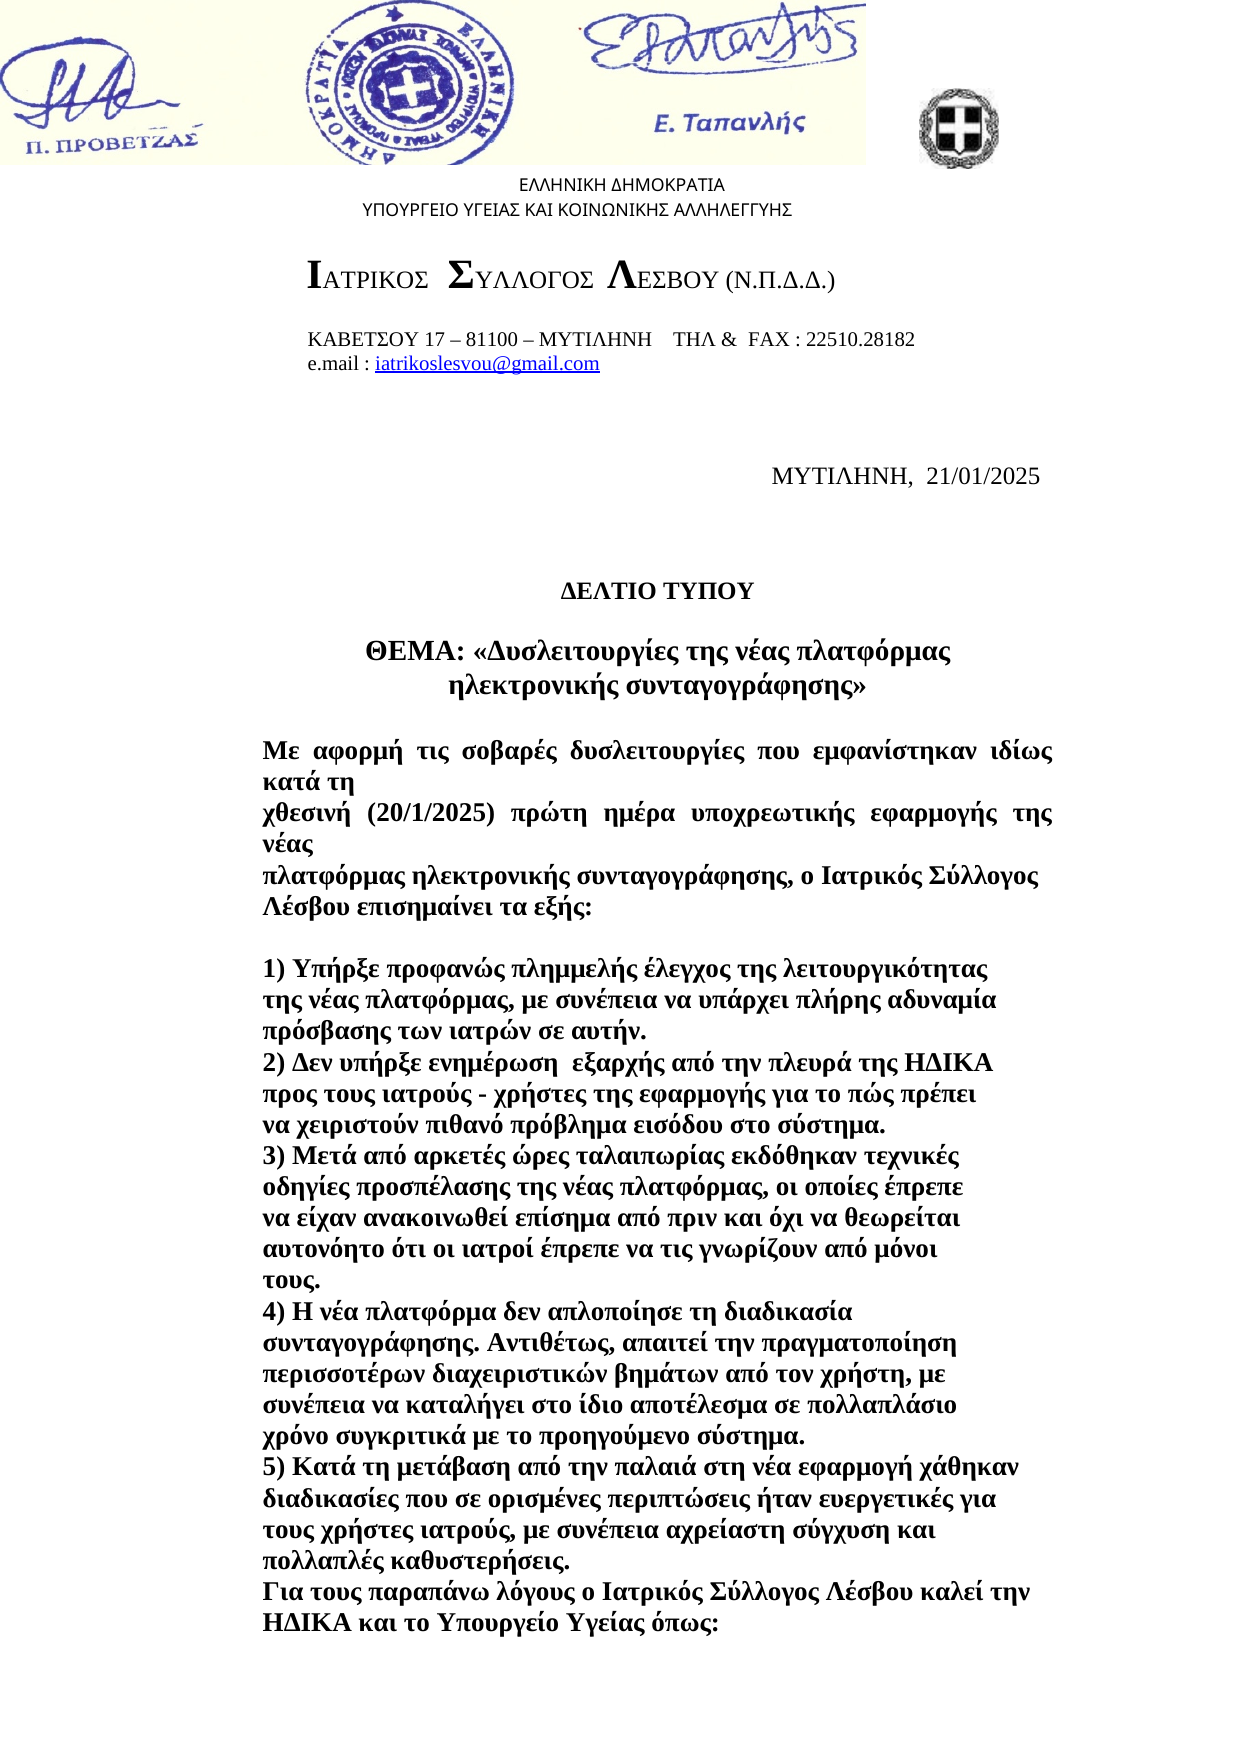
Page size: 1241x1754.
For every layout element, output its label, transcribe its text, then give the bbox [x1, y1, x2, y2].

list Λέσβου επισημαίνει τα εξής: [262, 890, 1053, 921]
list 4) Η νέα πλατφόρμα δεν απλοποίησε τη διαδικασία [262, 1295, 1053, 1326]
list ηλεκτρονικής συνταγογράφησης» [262, 667, 1053, 701]
list να είχαν ανακοινωθεί επίσημα από πριν και όχι να θεωρείται [262, 1201, 1053, 1232]
list χθεσινή (20/1/2025) πρώτη ημέρα υποχρεωτικής εφαρμογής της νέας [262, 796, 1053, 859]
list πολλαπλές καθυστερήσεις. [262, 1544, 1053, 1575]
list ΔΕΛΤΙΟ ΤΥΠΟΥ [262, 576, 1053, 605]
list ΗΔΙΚΑ και το Υπουργείο Υγείας όπως: [262, 1606, 1053, 1637]
list ΘΕΜΑ: «Δυσλειτουργίες της νέας πλατφόρμας [262, 633, 1053, 667]
picture [0, 0, 866, 165]
list της νέας πλατφόρμας, με συνέπεια να υπάρχει πλήρης αδυναμία [262, 983, 1053, 1014]
list 5) Κατά τη μετάβαση από την παλαιά στη νέα εφαρμογή χάθηκαν [262, 1451, 1053, 1482]
list οδηγίες προσπέλασης της νέας πλατφόρμας, οι οποίες έπρεπε [262, 1170, 1053, 1201]
list 3) Μετά από αρκετές ώρες ταλαιπωρίας εκδόθηκαν τεχνικές [262, 1139, 1053, 1170]
text ΥΠΟΥΡΓΕΙΟ ΥΓΕΙΑΣ ΚΑΙ ΚΟΙΝΩΝΙΚΗΣ ΑΛΛΗΛΕΓΓΥΗΣ [187, 197, 1053, 221]
list αυτονόητο ότι οι ιατροί έπρεπε να τις γνωρίζουν από μόνοι [262, 1232, 1053, 1264]
text ΚΑΒΕΤΣΟΥ 17 – 81100 – ΜΥΤΙΛΗΝΗ ΤΗΛ & FAX : 22510.28182 [187, 327, 1053, 351]
list πλατφόρμας ηλεκτρονικής συνταγογράφησης, ο Ιατρικός Σύλλογος [262, 859, 1053, 890]
text ΜΥΤΙΛΗΝΗ, 21/01/2025 [187, 461, 1053, 490]
list Για τους παραπάνω λόγους ο Ιατρικός Σύλλογος Λέσβου καλεί την [262, 1575, 1053, 1606]
list 2) Δεν υπήρξε ενημέρωση εξαρχής από την πλευρά της ΗΔΙΚΑ [262, 1046, 1053, 1077]
list τους. [262, 1264, 1053, 1295]
text ΕΛΛΗΝΙΚΗ ΔΗΜΟΚΡΑΤΙΑ [187, 168, 1053, 197]
list Με αφορμή τις σοβαρές δυσλειτουργίες που εμφανίστηκαν ιδίως κατά τη [262, 734, 1053, 796]
list προς τους ιατρούς - χρήστες της εφαρμογής για το πώς πρέπει [262, 1077, 1053, 1108]
list τους χρήστες ιατρούς, με συνέπεια αχρείαστη σύγχυση και [262, 1513, 1053, 1544]
text ΙΑΤΡΙΚΟΣ ΣΥΛΛΟΓΟΣ ΛΕΣΒΟΥ (Ν.Π.Δ.Δ.) [187, 250, 1053, 298]
list συνταγογράφησης. Αντιθέτως, απαιτεί την πραγματοποίηση [262, 1326, 1053, 1357]
list συνέπεια να καταλήγει στο ίδιο αποτέλεσμα σε πολλαπλάσιο [262, 1388, 1053, 1419]
list 1) Υπήρξε προφανώς πλημμελής έλεγχος της λειτουργικότητας [262, 952, 1053, 983]
list χρόνο συγκριτικά με το προηγούμενο σύστημα. [262, 1419, 1053, 1451]
list πρόσβασης των ιατρών σε αυτήν. [262, 1014, 1053, 1046]
list περισσοτέρων διαχειριστικών βημάτων από τον χρήστη, με [262, 1357, 1053, 1388]
text e.mail : iatrikoslesvou@gmail.com [187, 351, 1053, 375]
list διαδικασίες που σε ορισμένες περιπτώσεις ήταν ευεργετικές για [262, 1482, 1053, 1513]
list να χειριστούν πιθανό πρόβλημα εισόδου στο σύστημα. [262, 1108, 1053, 1139]
